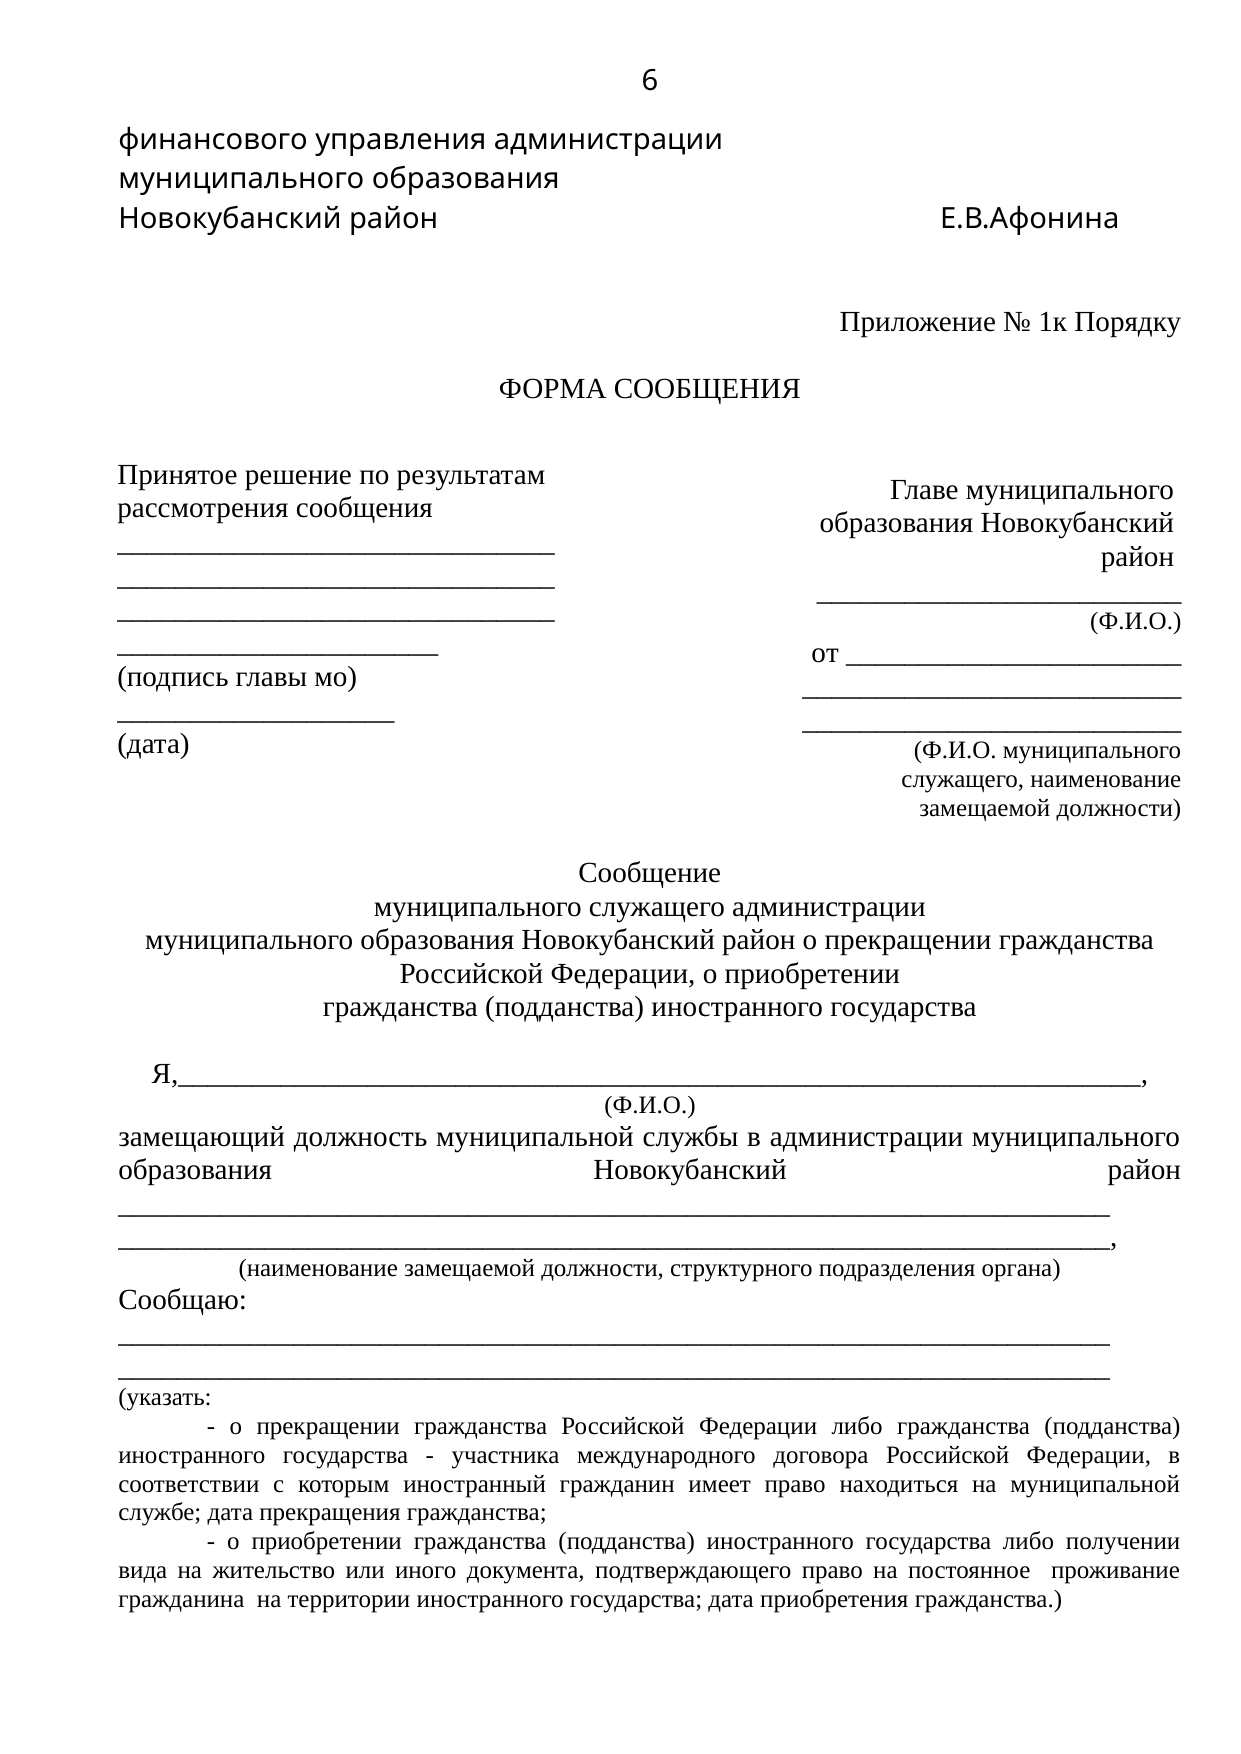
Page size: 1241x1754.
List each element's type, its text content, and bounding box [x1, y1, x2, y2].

text Новокубанский район Е.В.Афонина [118, 197, 1181, 237]
text __________________________ [118, 702, 1181, 736]
subtitle Приложение № 1к Порядку [118, 304, 1181, 338]
text ____________________________________________________________________ [118, 1349, 1181, 1382]
text служащего, наименование [118, 764, 1181, 793]
text (Ф.И.О. муниципального [118, 736, 1181, 764]
text образования Новокубанский [118, 506, 1181, 539]
text ____________________________________________________________________, [118, 1219, 1181, 1253]
text - о прекращении гражданства Российской Федерации либо гражданства (подданства) иностранного государства - участника международного договора Российской Федерации, в соответствии с которым иностранный гражданин имеет право находиться на муниципальной службе; дата прекращения гражданства; [118, 1411, 1181, 1526]
text Я,__________________________________________________________________,(Ф.И.О.) [118, 1057, 1181, 1119]
text (Ф.И.О.) [118, 606, 1181, 635]
text муниципального служащего администрации [118, 889, 1181, 922]
text __________________________ [118, 668, 1181, 702]
text Сообщаю: ____________________________________________________________________ [118, 1282, 1181, 1349]
text Главе муниципального [118, 472, 1181, 506]
text (указать: [118, 1382, 1181, 1411]
text от _______________________ [118, 635, 1181, 668]
text Сообщение [118, 855, 1181, 889]
text замещаемой должности) [118, 793, 1181, 822]
text _________________________ [118, 573, 1181, 606]
text замещающий должность муниципальной службы в администрации муниципального образования Новокубанский район ____________________________________________________________________ [118, 1119, 1181, 1219]
text муниципального образования Новокубанский район о прекращении гражданства Российской Федерации, о приобретении [118, 922, 1181, 989]
text район [118, 539, 1181, 573]
text гражданства (подданства) иностранного государства [118, 989, 1181, 1023]
text (наименование замещаемой должности, структурного подразделения органа) [118, 1253, 1181, 1282]
text финансового управления администрации [118, 118, 1181, 158]
subtitle ФОРМА СООБЩЕНИЯ [118, 371, 1181, 405]
text - о приобретении гражданства (подданства) иностранного государства либо получении вида на жительство или иного документа, подтверждающего право на постоянное проживание гражданина на территории иностранного государства; дата приобретения гражданства.) [118, 1526, 1181, 1612]
text муниципального образования [118, 158, 1181, 197]
